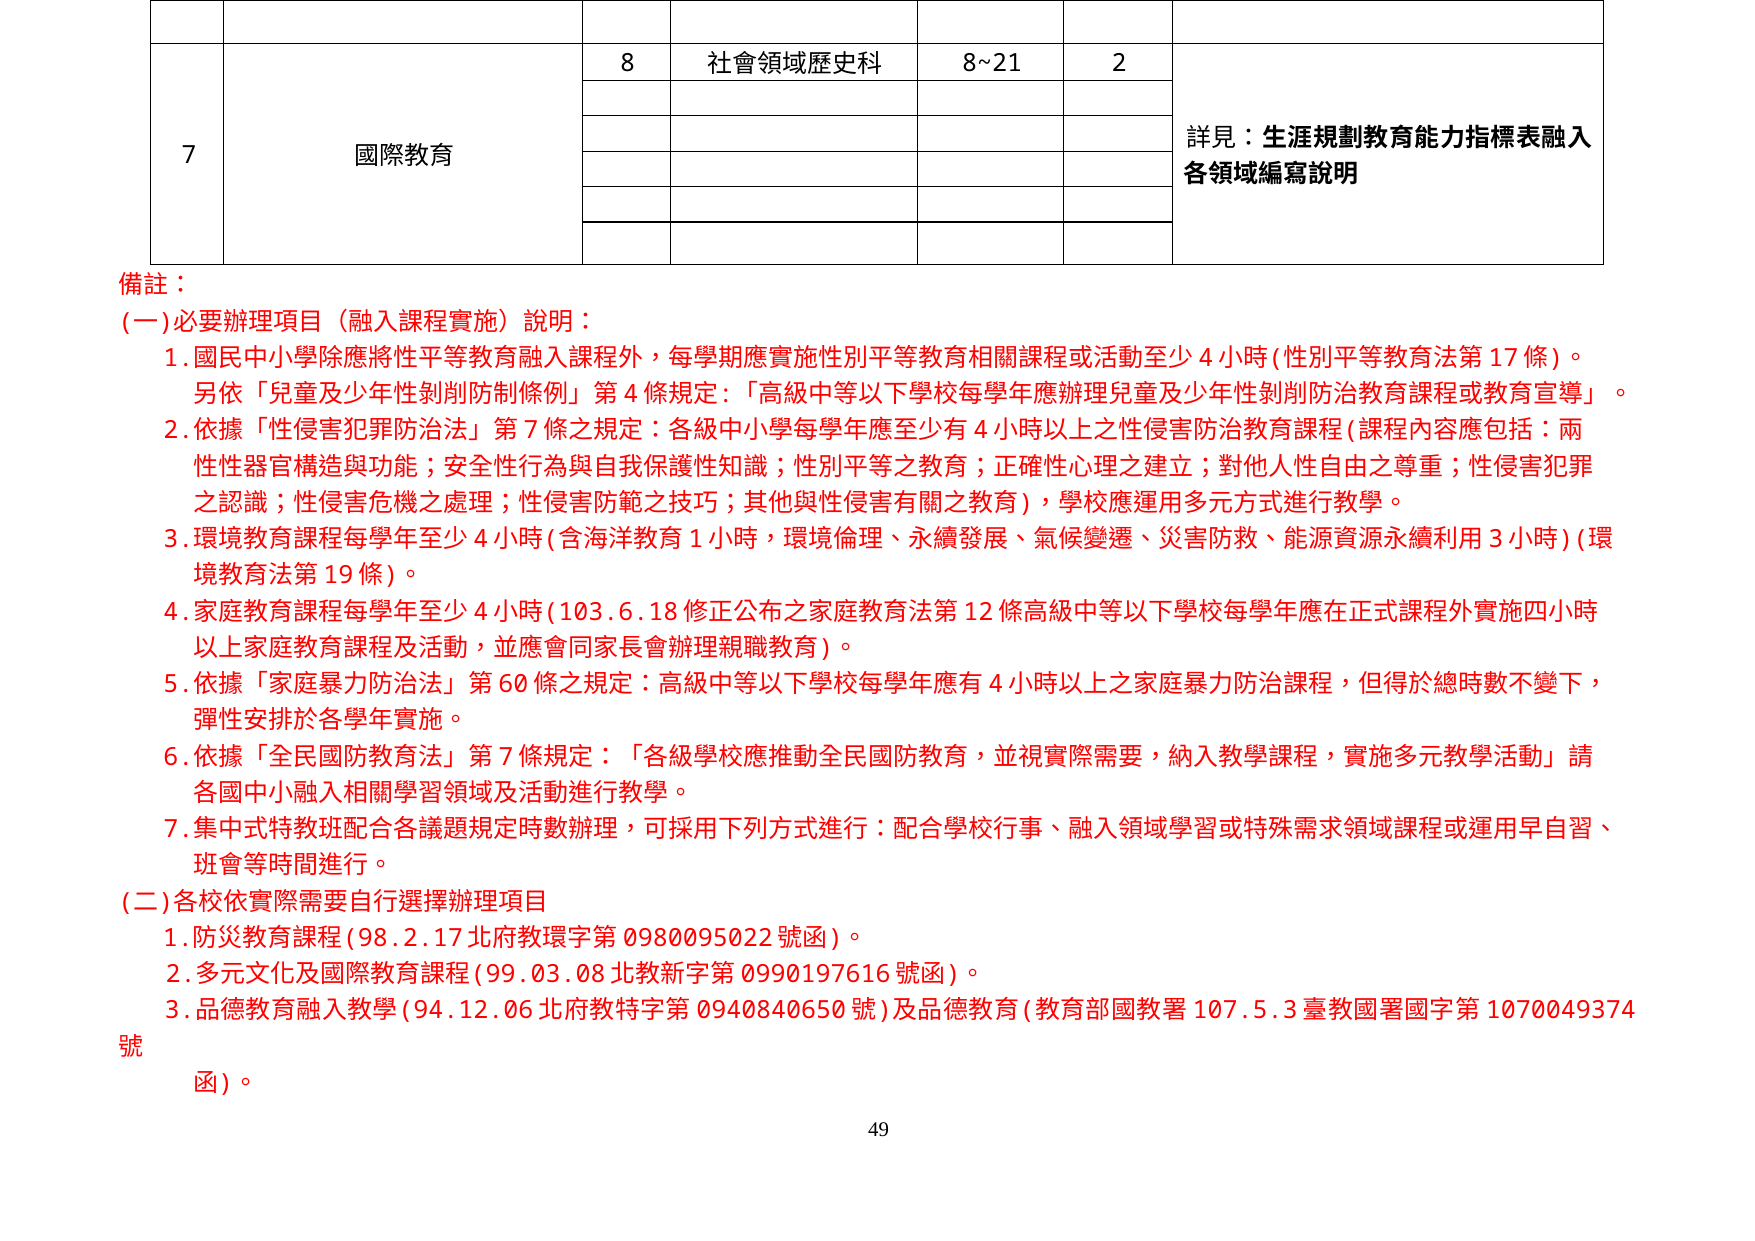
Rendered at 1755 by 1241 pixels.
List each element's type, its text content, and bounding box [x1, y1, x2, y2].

table_cell [1064, 1, 1172, 42]
table_cell [671, 187, 917, 221]
table_cell [918, 152, 1063, 186]
table_cell [918, 116, 1063, 151]
text 班會等時間進行。 [118, 845, 1636, 881]
table_cell [583, 81, 670, 115]
text 3.環境教育課程每學年至少4小時(含海洋教育1小時，環境倫理、永續發展、氣候變遷、災害防救、能源資源永續利用3小時)(環 [118, 518, 1636, 555]
table_cell [671, 223, 917, 264]
text 7.集中式特教班配合各議題規定時數辦理，可採用下列方式進行：配合學校行事、融入領域學習或特殊需求領域課程或運用早自習、 [118, 808, 1636, 845]
table_cell [1064, 223, 1172, 264]
text 另依「兒童及少年性剝削防制條例」第4條規定:「高級中等以下學校每學年應辦理兒童及少年性剝削防治教育課程或教育宣導」。 [118, 373, 1636, 410]
text 各國中小融入相關學習領域及活動進行教學。 [118, 772, 1636, 808]
text 1.國民中小學除應將性平等教育融入課程外，每學期應實施性別平等教育相關課程或活動至少4小時(性別平等教育法第17條)。 [118, 337, 1636, 373]
text 6.依據「全民國防教育法」第7條規定：「各級學校應推動全民國防教育，並視實際需要，納入教學課程，實施多元教學活動」請 [118, 736, 1636, 772]
table_cell [671, 1, 917, 42]
text (二)各校依實際需要自行選擇辦理項目 [118, 881, 1636, 917]
table_cell 2 [1064, 44, 1172, 80]
table_cell [1064, 116, 1172, 151]
text 境教育法第19條)。 [118, 555, 1636, 591]
table_cell [918, 223, 1063, 264]
table_cell 社會領域歷史科 [671, 44, 917, 80]
table_cell [1064, 187, 1172, 221]
text 之認識；性侵害危機之處理；性侵害防範之技巧；其他與性侵害有關之教育)，學校應運用多元方式進行教學。 [118, 482, 1636, 518]
text 函)。 [133, 1062, 1636, 1098]
text 4.家庭教育課程每學年至少4小時(103.6.18修正公布之家庭教育法第12條高級中等以下學校每學年應在正式課程外實施四小時 [118, 591, 1636, 627]
table_cell 7 [151, 44, 223, 264]
text 2.多元文化及國際教育課程(99.03.08北教新字第0990197616號函)。 [118, 953, 1636, 990]
text 以上家庭教育課程及活動，並應會同家長會辦理親職教育)。 [118, 627, 1636, 663]
table_cell [583, 116, 670, 151]
text 2.依據「性侵害犯罪防治法」第7條之規定：各級中小學每學年應至少有4小時以上之性侵害防治教育課程(課程內容應包括：兩 [118, 410, 1636, 446]
table_cell [671, 81, 917, 115]
table_cell [583, 1, 670, 42]
text 備註： [118, 265, 1636, 301]
table_cell 詳見：生涯規劃教育能力指標表融入各領域編寫說明 [1173, 44, 1603, 264]
table_cell [151, 1, 223, 42]
table_cell 8 [583, 44, 670, 80]
table_cell [583, 152, 670, 186]
text 性性器官構造與功能；安全性行為與自我保護性知識；性別平等之教育；正確性心理之建立；對他人性自由之尊重；性侵害犯罪 [118, 446, 1636, 482]
text (一)必要辦理項目（融入課程實施）說明： [118, 301, 1636, 337]
text 3.品德教育融入教學(94.12.06北府教特字第0940840650號)及品德教育(教育部國教署107.5.3臺教國署國字第1070049374號 [118, 990, 1636, 1062]
table_cell [918, 187, 1063, 221]
table_cell [1173, 1, 1603, 42]
table_cell 8~21 [918, 44, 1063, 80]
table_cell [1064, 81, 1172, 115]
table_cell [918, 1, 1063, 42]
text 彈性安排於各學年實施。 [118, 700, 1636, 736]
table_cell [224, 1, 582, 42]
table_cell [671, 152, 917, 186]
table_cell [1064, 152, 1172, 186]
table_cell [918, 81, 1063, 115]
text 5.依據「家庭暴力防治法」第60條之規定：高級中等以下學校每學年應有4小時以上之家庭暴力防治課程，但得於總時數不變下， [118, 663, 1636, 700]
table_cell [583, 187, 670, 221]
text 1.防災教育課程(98.2.17北府教環字第0980095022號函)。 [133, 917, 1636, 953]
table_cell [583, 223, 670, 264]
table_cell 國際教育 [224, 44, 582, 264]
table_cell [671, 116, 917, 151]
